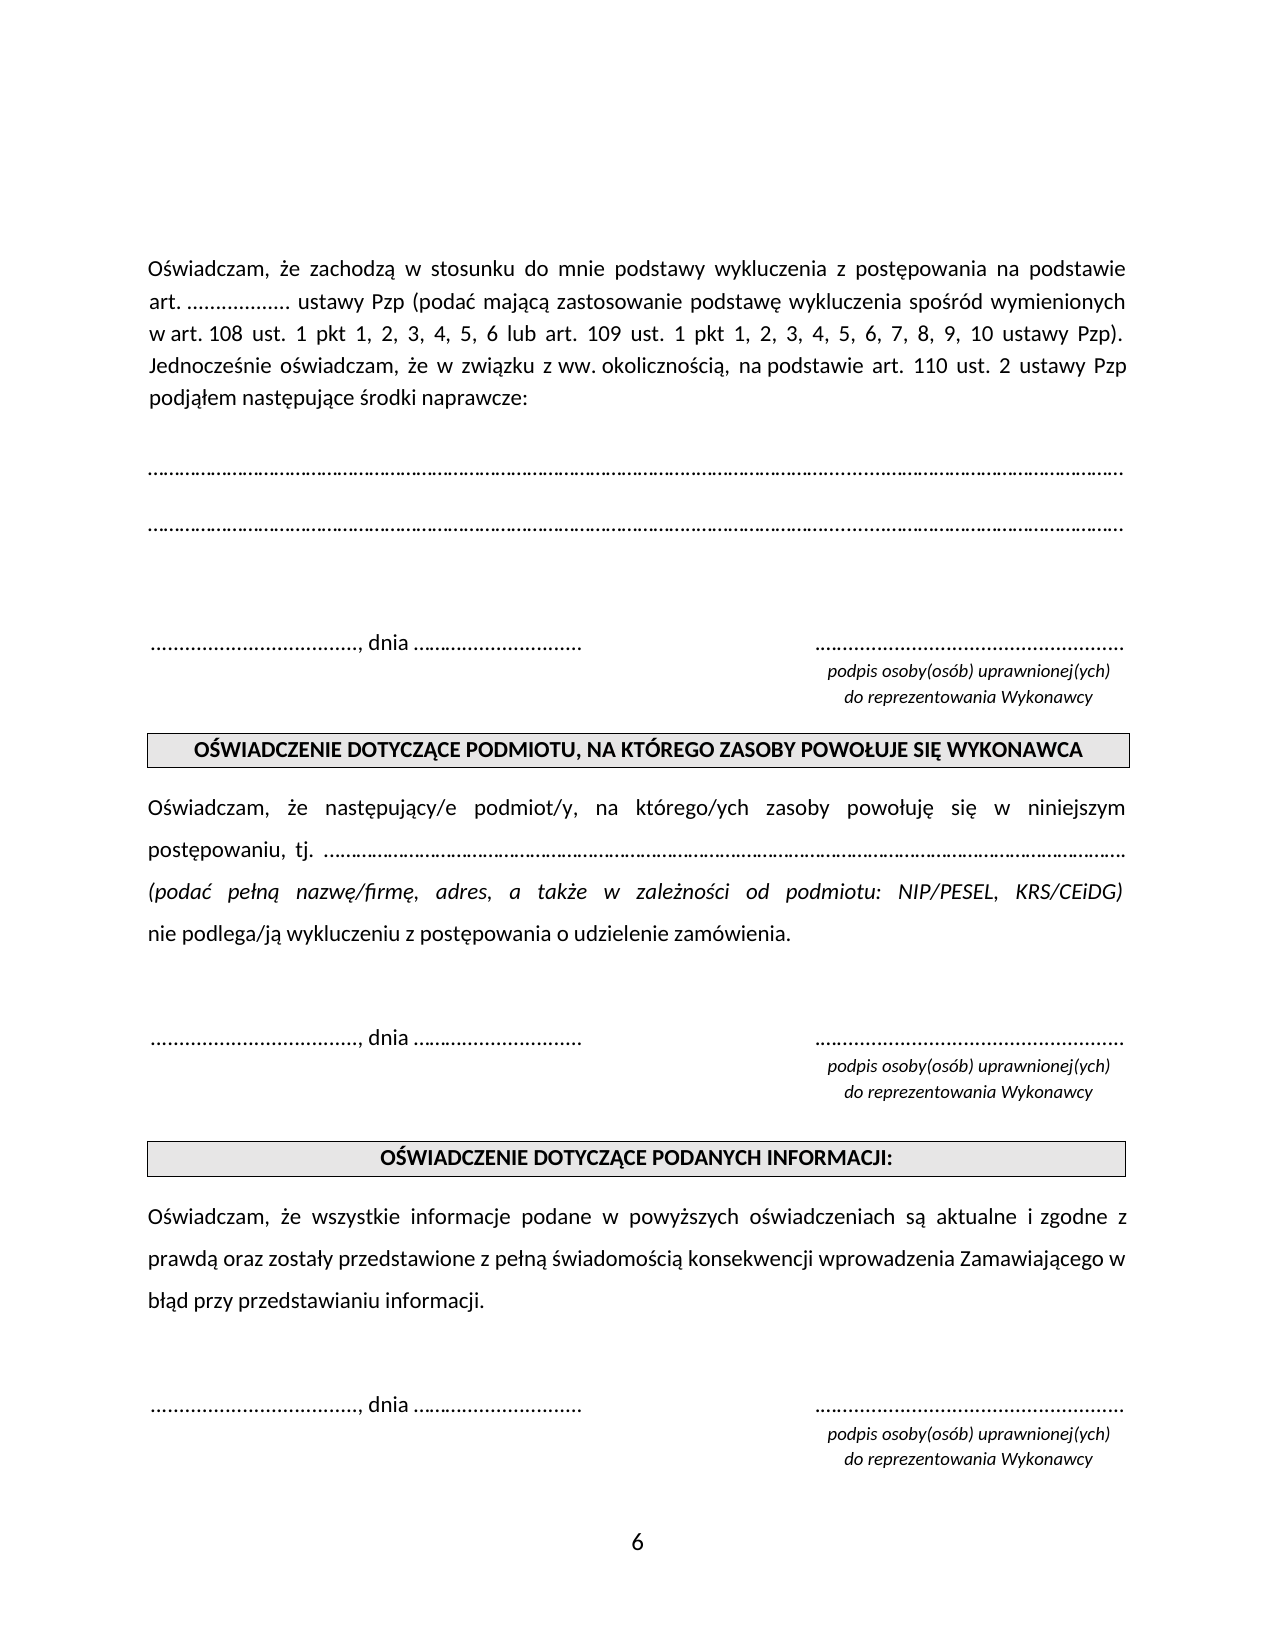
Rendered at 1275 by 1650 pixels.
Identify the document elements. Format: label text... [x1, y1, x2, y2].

text podpis osoby(osób) uprawnionej(ych) [812, 1422, 1127, 1445]
text podpis osoby(osób) uprawnionej(ych) [812, 1055, 1127, 1078]
text Oświadczam, że zachodzą w stosunku do mnie podstawy wykluczenia z postępowania na podstawie art. .................. ustawy Pzp (podać mającą zastosowanie podstawę wykluczenia spośród wymienionych w art. 108 ust. 1 pkt 1, 2, 3, 4, 5, 6 lub art. 109 ust. 1 pkt 1, 2, 3, 4, 5, 6, 7, 8, 9, 10 ustawy Pzp). Jednocześnie oświadczam, że w związku z ww. okolicznością, na podstawie art. 110 ust. 2 ustawy Pzp podjąłem następujące środki naprawcze: [148, 254, 1127, 411]
text do reprezentowania Wykonawcy [148, 685, 1127, 708]
table_header OŚWIADCZENIE DOTYCZĄCE PODMIOTU, NA KTÓREGO ZASOBY POWOŁUJE SIĘ WYKONAWCA [148, 734, 1129, 767]
text ...................................., dnia ………..................... .….................................................. [148, 1391, 1127, 1419]
text do reprezentowania Wykonawcy [148, 1080, 1127, 1103]
text ...................................., dnia ………..................... .….................................................. [148, 628, 1127, 656]
text Oświadczam, że następujący/e podmiot/y, na którego/ych zasoby powołuję się w niniejszym postępowaniu, tj. ...………………………………………………………………….………………………………………………………………. (podać pełną nazwę/firmę, adres, a także w zależności od podmiotu: NIP/PESEL, KRS/CEiDG) nie podlega/ją wykluczeniu z postępowania o udzielenie zamówienia. [148, 793, 1127, 947]
text do reprezentowania Wykonawcy [148, 1448, 1127, 1471]
text …………………………………………………………………………………………..……………………...........……………………………………… [148, 453, 1127, 481]
text …………………………………………………………………………………………..……………………...........……………………………………… [148, 509, 1127, 538]
text podpis osoby(osób) uprawnionej(ych) [812, 659, 1127, 682]
table_header OŚWIADCZENIE DOTYCZĄCE PODANYCH INFORMACJI: [148, 1142, 1125, 1176]
text ...................................., dnia ………..................... .….................................................. [148, 1023, 1127, 1051]
text Oświadczam, że wszystkie informacje podane w powyższych oświadczeniach są aktualne i zgodne z prawdą oraz zostały przedstawione z pełną świadomością konsekwencji wprowadzenia Zamawiającego w błąd przy przedstawianiu informacji. [148, 1202, 1127, 1314]
